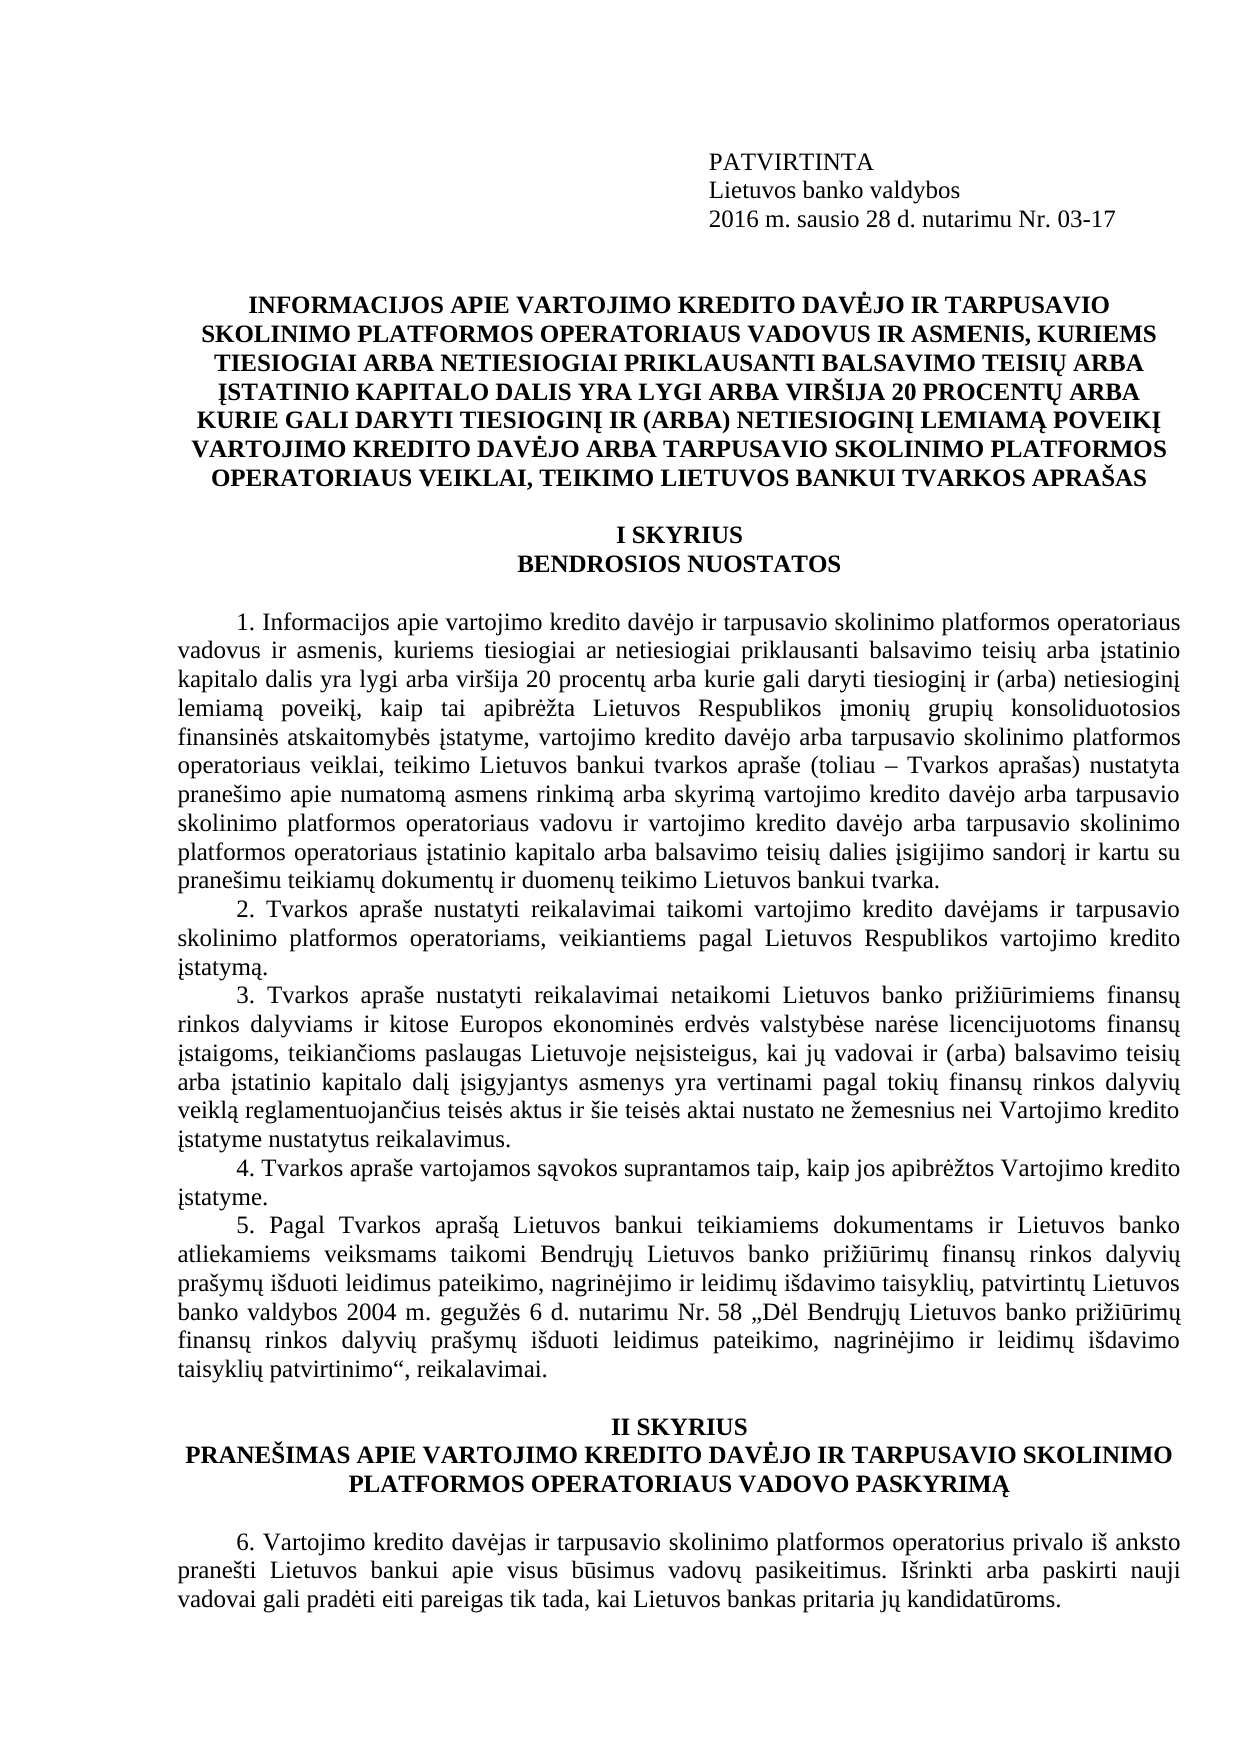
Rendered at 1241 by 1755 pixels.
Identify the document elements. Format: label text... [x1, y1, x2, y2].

text 4. Tvarkos apraše vartojamos sąvokos suprantamos taip, kaip jos apibrėžtos Vartojimo kredito įstatyme. [177, 1153, 1181, 1211]
text 2. Tvarkos apraše nustatyti reikalavimai taikomi vartojimo kredito davėjams ir tarpusavio skolinimo platformos operatoriams, veikiantiems pagal Lietuvos Respublikos vartojimo kredito įstatymą. [177, 894, 1181, 981]
text 6. Vartojimo kredito davėjas ir tarpusavio skolinimo platformos operatorius privalo iš anksto pranešti Lietuvos bankui apie visus būsimus vadovų pasikeitimus. Išrinkti arba paskirti nauji vadovai gali pradėti eiti pareigas tik tada, kai Lietuvos bankas pritaria jų kandidatūroms. [177, 1527, 1181, 1613]
text 1. Informacijos apie vartojimo kredito davėjo ir tarpusavio skolinimo platformos operatoriaus vadovus ir asmenis, kuriems tiesiogiai ar netiesiogiai priklausanti balsavimo teisių arba įstatinio kapitalo dalis yra lygi arba viršija 20 procentų arba kurie gali daryti tiesioginį ir (arba) netiesioginį lemiamą poveikį, kaip tai apibrėžta Lietuvos Respublikos įmonių grupių konsoliduotosios finansinės atskaitomybės įstatyme, vartojimo kredito davėjo arba tarpusavio skolinimo platformos operatoriaus veiklai, teikimo Lietuvos bankui tvarkos apraše (toliau – Tvarkos aprašas) nustatyta pranešimo apie numatomą asmens rinkimą arba skyrimą vartojimo kredito davėjo arba tarpusavio skolinimo platformos operatoriaus vadovu ir vartojimo kredito davėjo arba tarpusavio skolinimo platformos operatoriaus įstatinio kapitalo arba balsavimo teisių dalies įsigijimo sandorį ir kartu su pranešimu teikiamų dokumentų ir duomenų teikimo Lietuvos bankui tvarka. [177, 607, 1181, 894]
text INFORMACIJOS APIE VARTOJIMO KREDITO DAVĖJO IR TARPUSAVIO SKOLINIMO PLATFORMOS OPERATORIAUS VADOVUS IR ASMENIS, KURIEMS TIESIOGIAI ARBA NETIESIOGIAI PRIKLAUSANTI BALSAVIMO TEISIŲ ARBA ĮSTATINIO KAPITALO DALIS YRA LYGI ARBA VIRŠIJA 20 PROCENTŲ ARBA KURIE GALI DARYTI TIESIOGINĮ IR (ARBA) NETIESIOGINĮ LEMIAMĄ POVEIKĮ VARTOJIMO KREDITO DAVĖJO ARBA TARPUSAVIO SKOLINIMO PLATFORMOS OPERATORIAUS VEIKLAI, TEIKIMO LIETUVOS BANKUI TVARKOS APRAŠAS [177, 291, 1181, 492]
text Lietuvos banko valdybos [709, 176, 1181, 204]
text 3. Tvarkos apraše nustatyti reikalavimai netaikomi Lietuvos banko prižiūrimiems finansų rinkos dalyviams ir kitose Europos ekonominės erdvės valstybėse narėse licencijuotoms finansų įstaigoms, teikiančioms paslaugas Lietuvoje neįsisteigus, kai jų vadovai ir (arba) balsavimo teisių arba įstatinio kapitalo dalį įsigyjantys asmenys yra vertinami pagal tokių finansų rinkos dalyvių veiklą reglamentuojančius teisės aktus ir šie teisės aktai nustato ne žemesnius nei Vartojimo kredito įstatyme nustatytus reikalavimus. [177, 981, 1181, 1153]
text I SKYRIUS [177, 521, 1181, 549]
text BENDROSIOS NUOSTATOS [177, 549, 1181, 578]
text II SKYRIUS [177, 1412, 1181, 1441]
text PATVIRTINTA [709, 147, 1181, 176]
text 5. Pagal Tvarkos aprašą Lietuvos bankui teikiamiems dokumentams ir Lietuvos banko atliekamiems veiksmams taikomi Bendrųjų Lietuvos banko prižiūrimų finansų rinkos dalyvių prašymų išduoti leidimus pateikimo, nagrinėjimo ir leidimų išdavimo taisyklių, patvirtintų Lietuvos banko valdybos 2004 m. gegužės 6 d. nutarimu Nr. 58 „Dėl Bendrųjų Lietuvos banko prižiūrimų finansų rinkos dalyvių prašymų išduoti leidimus pateikimo, nagrinėjimo ir leidimų išdavimo taisyklių patvirtinimo“, reikalavimai. [177, 1211, 1181, 1383]
text PRANEŠIMAS APIE VARTOJIMO KREDITO DAVĖJO IR TARPUSAVIO SKOLINIMO PLATFORMOS OPERATORIAUS VADOVO PASKYRIMĄ [177, 1441, 1181, 1498]
text 2016 m. sausio 28 d. nutarimu Nr. 03-17 [709, 204, 1181, 233]
